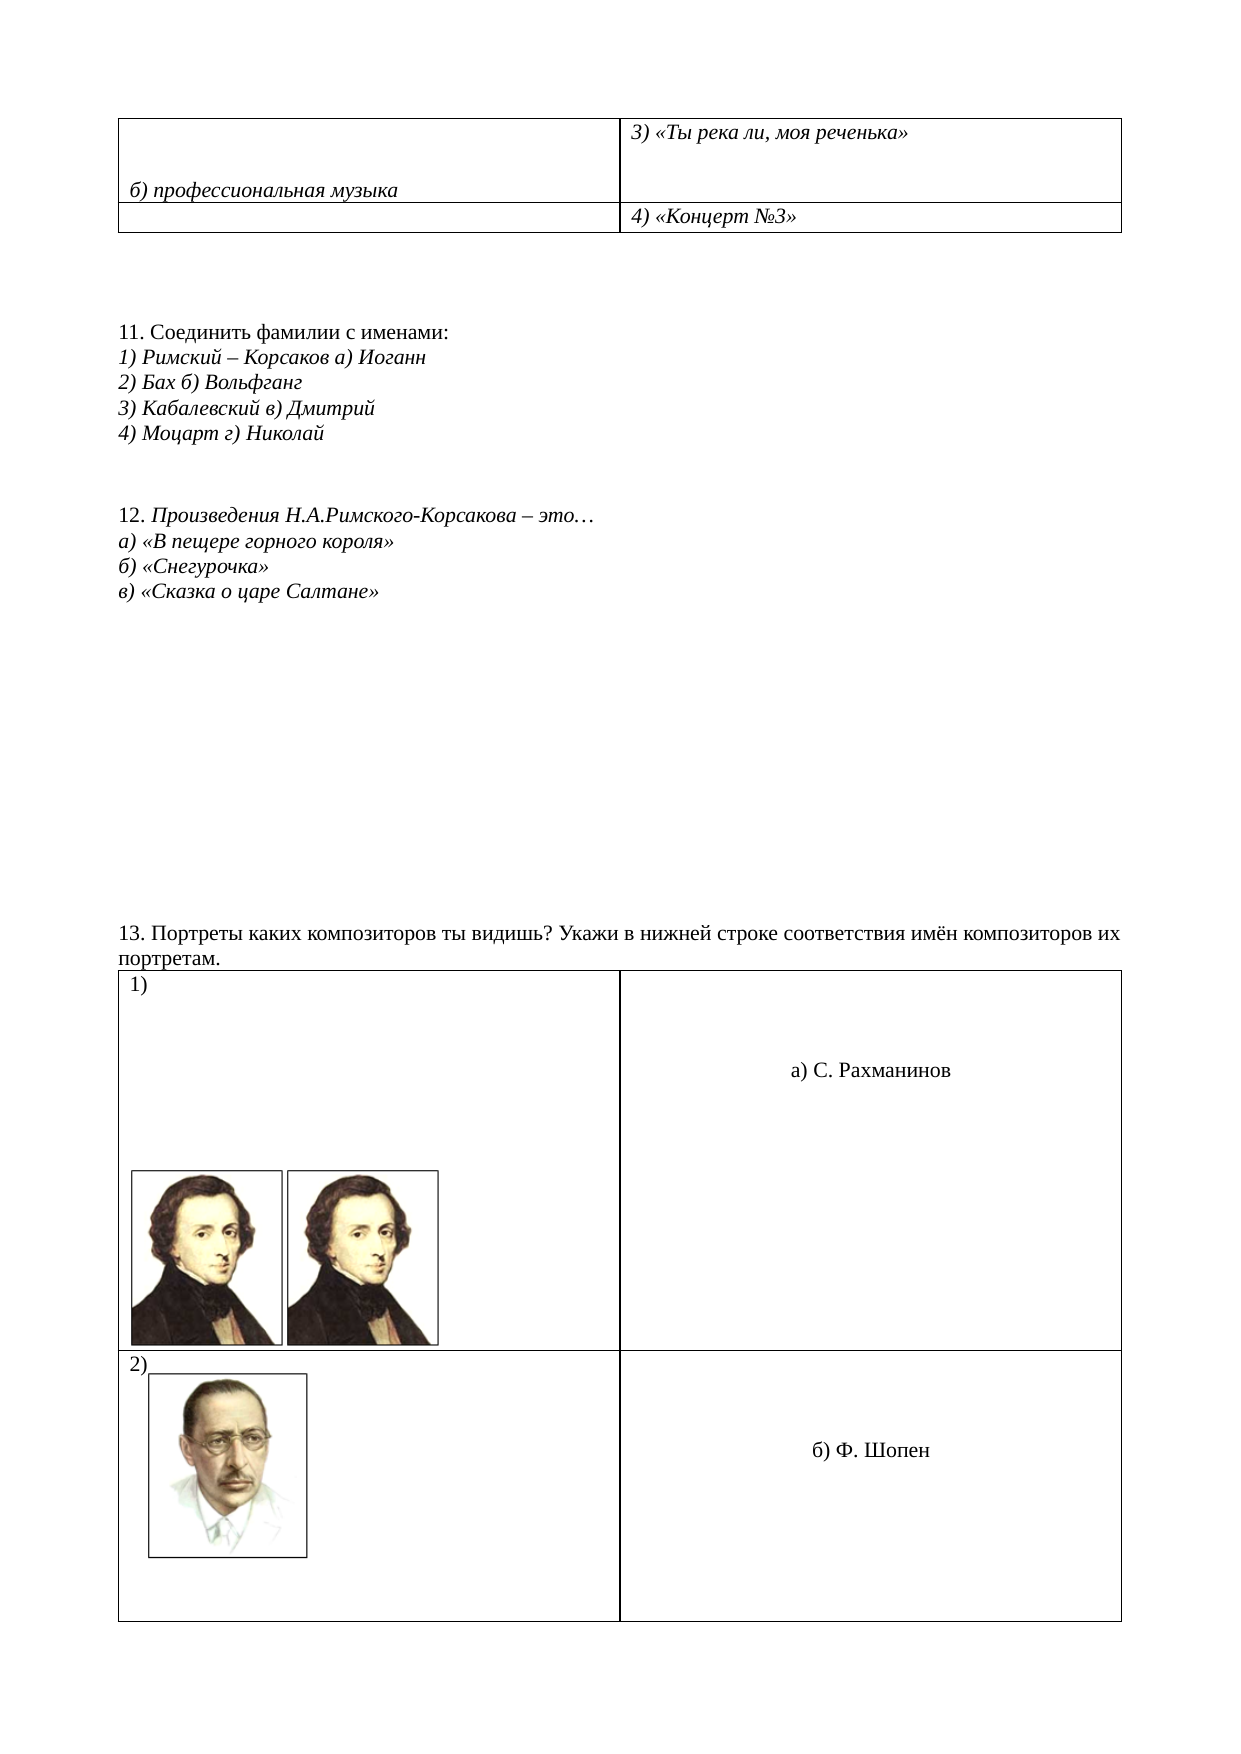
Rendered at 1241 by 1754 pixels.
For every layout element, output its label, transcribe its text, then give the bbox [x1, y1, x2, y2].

text 2) Бах б) Вольфганг [118, 369, 1122, 394]
text б) «Снегурочка» [118, 553, 1122, 578]
table_cell б) Ф. Шопен [621, 1351, 1121, 1621]
text 11. Соединить фамилии с именами: [118, 319, 1122, 344]
text в) «Сказка о царе Салтане» [118, 578, 1122, 603]
table_header 1) [119, 971, 619, 1350]
text 13. Портреты каких композиторов ты видишь? Укажи в нижней строке соответствия имён композиторов их портретам. [118, 919, 1122, 970]
table_cell 4) «Концерт №3» [621, 203, 1121, 232]
table_cell 3) «Ты река ли, моя реченька» [621, 119, 1121, 202]
table_cell 2) [119, 1351, 619, 1621]
text 3) Кабалевский в) Дмитрий [118, 394, 1122, 420]
table_cell [119, 203, 619, 232]
text 1) Римский – Корсаков а) Иоганн [118, 344, 1122, 369]
table_header а) С. Рахманинов [621, 971, 1121, 1350]
text а) «В пещере горного короля» [118, 528, 1122, 553]
table_cell б) профессиональная музыка [119, 119, 619, 202]
text 12. Произведения Н.А.Римского-Корсакова – это… [118, 502, 1122, 528]
text 4) Моцарт г) Николай [118, 420, 1122, 445]
